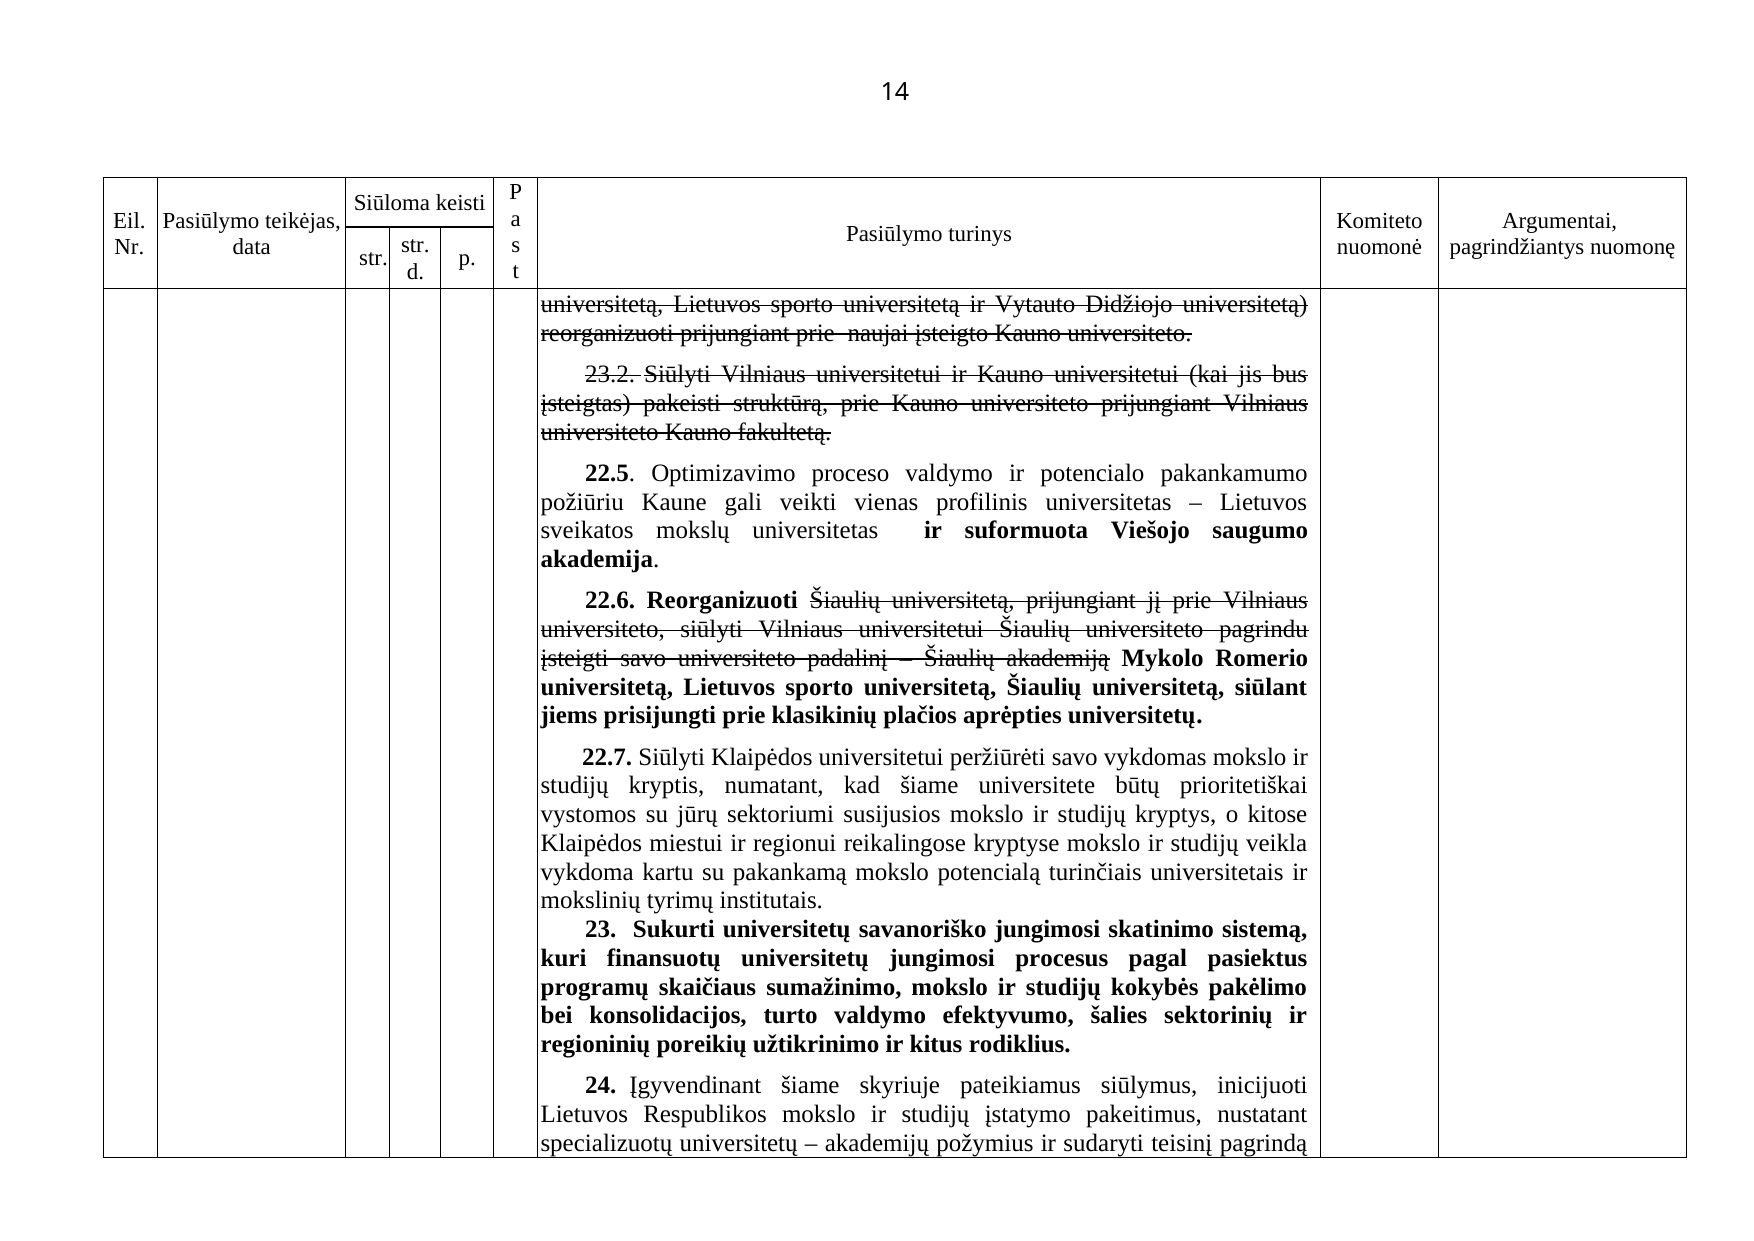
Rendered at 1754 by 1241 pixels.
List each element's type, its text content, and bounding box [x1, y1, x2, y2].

table_cell [104, 289, 157, 1157]
table_header Pasiūlymo teikėjas, data [158, 178, 345, 288]
table_header Siūloma keisti [346, 178, 493, 226]
table_cell [441, 289, 493, 1157]
table_header Komiteto nuomonė [1321, 178, 1438, 288]
table_cell p. [441, 228, 493, 288]
table_cell [390, 289, 440, 1157]
table_cell [1439, 289, 1686, 1157]
table_cell universitetą, Lietuvos sporto universitetą ir Vytauto Didžiojo universitetą) reorganizuoti prijungiant prie naujai įsteigto Kauno universiteto. 23.2. Siūlyti Vilniaus universitetui ir Kauno universitetui (kai jis bus įsteigtas) pakeisti struktūrą, prie Kauno universiteto prijungiant Vilniaus universiteto Kauno fakultetą. 22.5. Optimizavimo proceso valdymo ir potencialo pakankamumo požiūriu Kaune gali veikti vienas profilinis universitetas – Lietuvos sveikatos mokslų universitetas ir suformuota Viešojo saugumo akademija. 22.6. Reorganizuoti Šiaulių universitetą, prijungiant jį prie Vilniaus universiteto, siūlyti Vilniaus universitetui Šiaulių universiteto pagrindu įsteigti savo universiteto padalinį – Šiaulių akademiją Mykolo Romerio universitetą, Lietuvos sporto universitetą, Šiaulių universitetą, siūlant jiems prisijungti prie klasikinių plačios aprėpties universitetų. 22.7. Siūlyti Klaipėdos universitetui peržiūrėti savo vykdomas mokslo ir studijų kryptis, numatant, kad šiame universitete būtų prioritetiškai vystomos su jūrų sektoriumi susijusios mokslo ir studijų kryptys, o kitose Klaipėdos miestui ir regionui reikalingose kryptyse mokslo ir studijų veikla vykdoma kartu su pakankamą mokslo potencialą turinčiais universitetais ir mokslinių tyrimų institutais. 23. Sukurti universitetų savanoriško jungimosi skatinimo sistemą, kuri finansuotų universitetų jungimosi procesus pagal pasiektus programų skaičiaus sumažinimo, mokslo ir studijų kokybės pakėlimo bei konsolidacijos, turto valdymo efektyvumo, šalies sektorinių ir regioninių poreikių užtikrinimo ir kitus rodiklius. 24. Įgyvendinant šiame skyriuje pateikiamus siūlymus, inicijuoti Lietuvos Respublikos mokslo ir studijų įstatymo pakeitimus, nustatant specializuotų universitetų – akademijų požymius ir sudaryti teisinį pagrindą [538, 289, 1320, 1157]
table_cell str. [346, 228, 389, 288]
table_cell [494, 289, 537, 1157]
table_cell [158, 289, 345, 1157]
table_header Argumentai, pagrindžiantys nuomonę [1439, 178, 1686, 288]
table_header Eil. Nr. [104, 178, 157, 288]
table_cell [346, 289, 389, 1157]
table_cell str. d. [390, 228, 440, 288]
table_header Pasiūlymo turinys [538, 178, 1320, 288]
table_header Pastabos [494, 178, 537, 288]
table_cell [1321, 289, 1438, 1157]
